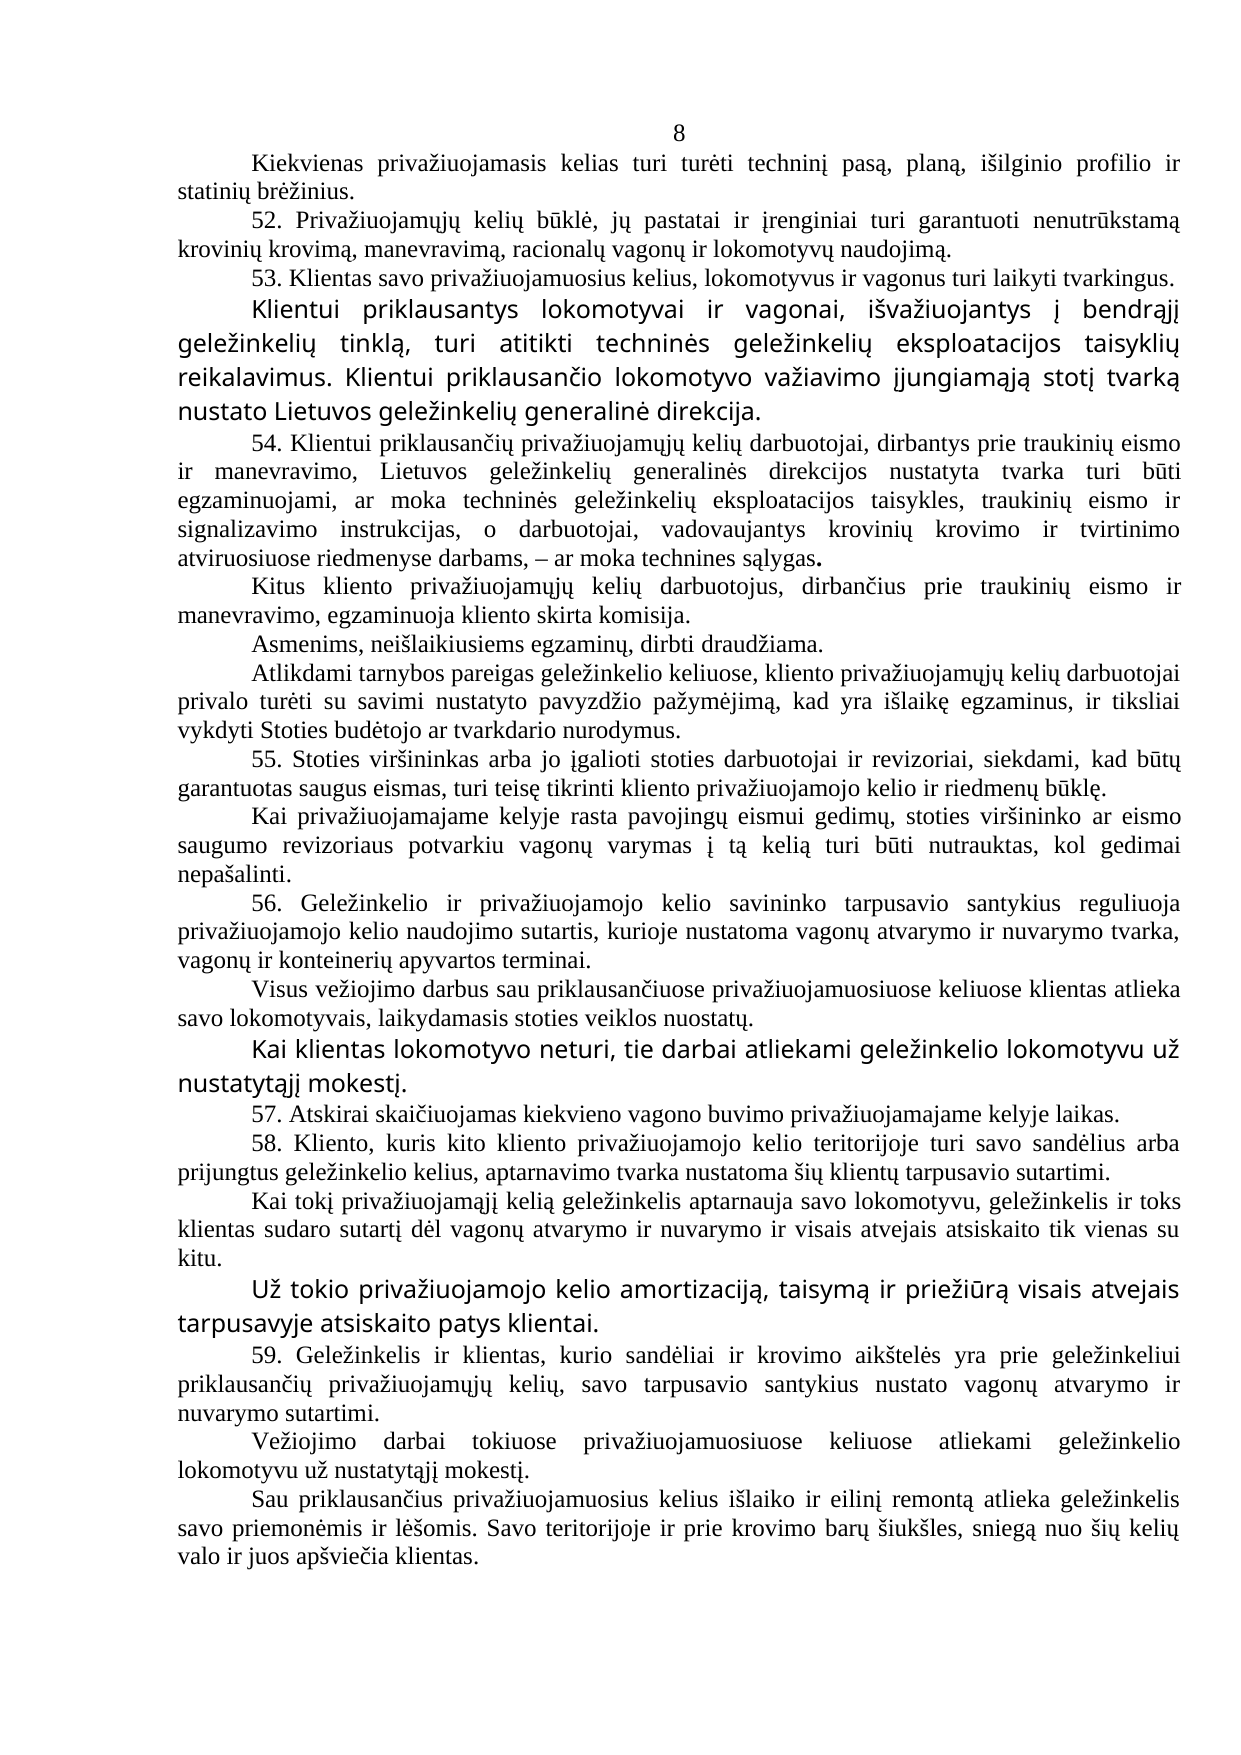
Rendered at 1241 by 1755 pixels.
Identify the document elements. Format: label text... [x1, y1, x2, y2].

text Kitus kliento privažiuojamųjų kelių darbuotojus, dirbančius prie traukinių eismo ir manevravimo, egzaminuoja kliento skirta komisija. [177, 571, 1181, 629]
text Klientui priklausantys lokomotyvai ir vagonai, išvažiuojantys į bendrąjį geležinkelių tinklą, turi atitikti techninės geležinkelių eksploatacijos taisyklių reikalavimus. Klientui priklausančio lokomotyvo važiavimo įjungiamąją stotį tvarką nustato Lietuvos geležinkelių generalinė direkcija. [177, 291, 1181, 428]
text Asmenims, neišlaikiusiems egzaminų, dirbti draudžiama. [177, 629, 1181, 658]
text Atlikdami tarnybos pareigas geležinkelio keliuose, kliento privažiuojamųjų kelių darbuotojai privalo turėti su savimi nustatyto pavyzdžio pažymėjimą, kad yra išlaikę egzaminus, ir tiksliai vykdyti Stoties budėtojo ar tvarkdario nurodymus. [177, 658, 1181, 744]
text 55. Stoties viršininkas arba jo įgalioti stoties darbuotojai ir revizoriai, siekdami, kad būtų garantuotas saugus eismas, turi teisę tikrinti kliento privažiuojamojo kelio ir riedmenų būklę. [177, 744, 1181, 801]
text Kai klientas lokomotyvo neturi, tie darbai atliekami geležinkelio lokomotyvu už nustatytąjį mokestį. [177, 1031, 1181, 1099]
text Kiekvienas privažiuojamasis kelias turi turėti techninį pasą, planą, išilginio profilio ir statinių brėžinius. [177, 148, 1181, 205]
text Kai tokį privažiuojamąjį kelią geležinkelis aptarnauja savo lokomotyvu, geležinkelis ir toks klientas sudaro sutartį dėl vagonų atvarymo ir nuvarymo ir visais atvejais atsiskaito tik vienas su kitu. [177, 1186, 1181, 1272]
text Už tokio privažiuojamojo kelio amortizaciją, taisymą ir priežiūrą visais atvejais tarpusavyje atsiskaito patys klientai. [177, 1272, 1181, 1340]
text 56. Geležinkelio ir privažiuojamojo kelio savininko tarpusavio santykius reguliuoja privažiuojamojo kelio naudojimo sutartis, kurioje nustatoma vagonų atvarymo ir nuvarymo tvarka, vagonų ir konteinerių apyvartos terminai. [177, 888, 1181, 974]
text 59. Geležinkelis ir klientas, kurio sandėliai ir krovimo aikštelės yra prie geležinkeliui priklausančių privažiuojamųjų kelių, savo tarpusavio santykius nustato vagonų atvarymo ir nuvarymo sutartimi. [177, 1340, 1181, 1426]
text 58. Kliento, kuris kito kliento privažiuojamojo kelio teritorijoje turi savo sandėlius arba prijungtus geležinkelio kelius, aptarnavimo tvarka nustatoma šių klientų tarpusavio sutartimi. [177, 1128, 1181, 1186]
text Sau priklausančius privažiuojamuosius kelius išlaiko ir eilinį remontą atlieka geležinkelis savo priemonėmis ir lėšomis. Savo teritorijoje ir prie krovimo barų šiukšles, sniegą nuo šių kelių valo ir juos apšviečia klientas. [177, 1484, 1181, 1570]
text 52. Privažiuojamųjų kelių būklė, jų pastatai ir įrenginiai turi garantuoti nenutrūkstamą krovinių krovimą, manevravimą, racionalų vagonų ir lokomotyvų naudojimą. [177, 205, 1181, 263]
text 53. Klientas savo privažiuojamuosius kelius, lokomotyvus ir vagonus turi laikyti tvarkingus. [177, 263, 1181, 291]
text Visus vežiojimo darbus sau priklausančiuose privažiuojamuosiuose keliuose klientas atlieka savo lokomotyvais, laikydamasis stoties veiklos nuostatų. [177, 974, 1181, 1031]
text 54. Klientui priklausančių privažiuojamųjų kelių darbuotojai, dirbantys prie traukinių eismo ir manevravimo, Lietuvos geležinkelių generalinės direkcijos nustatyta tvarka turi būti egzaminuojami, ar moka techninės geležinkelių eksploatacijos taisykles, traukinių eismo ir signalizavimo instrukcijas, o darbuotojai, vadovaujantys krovinių krovimo ir tvirtinimo atviruosiuose riedmenyse darbams, – ar moka technines sąlygas. [177, 428, 1181, 571]
text 57. Atskirai skaičiuojamas kiekvieno vagono buvimo privažiuojamajame kelyje laikas. [177, 1099, 1181, 1128]
text Vežiojimo darbai tokiuose privažiuojamuosiuose keliuose atliekami geležinkelio lokomotyvu už nustatytąjį mokestį. [177, 1426, 1181, 1484]
text Kai privažiuojamajame kelyje rasta pavojingų eismui gedimų, stoties viršininko ar eismo saugumo revizoriaus potvarkiu vagonų varymas į tą kelią turi būti nutrauktas, kol gedimai nepašalinti. [177, 801, 1181, 888]
